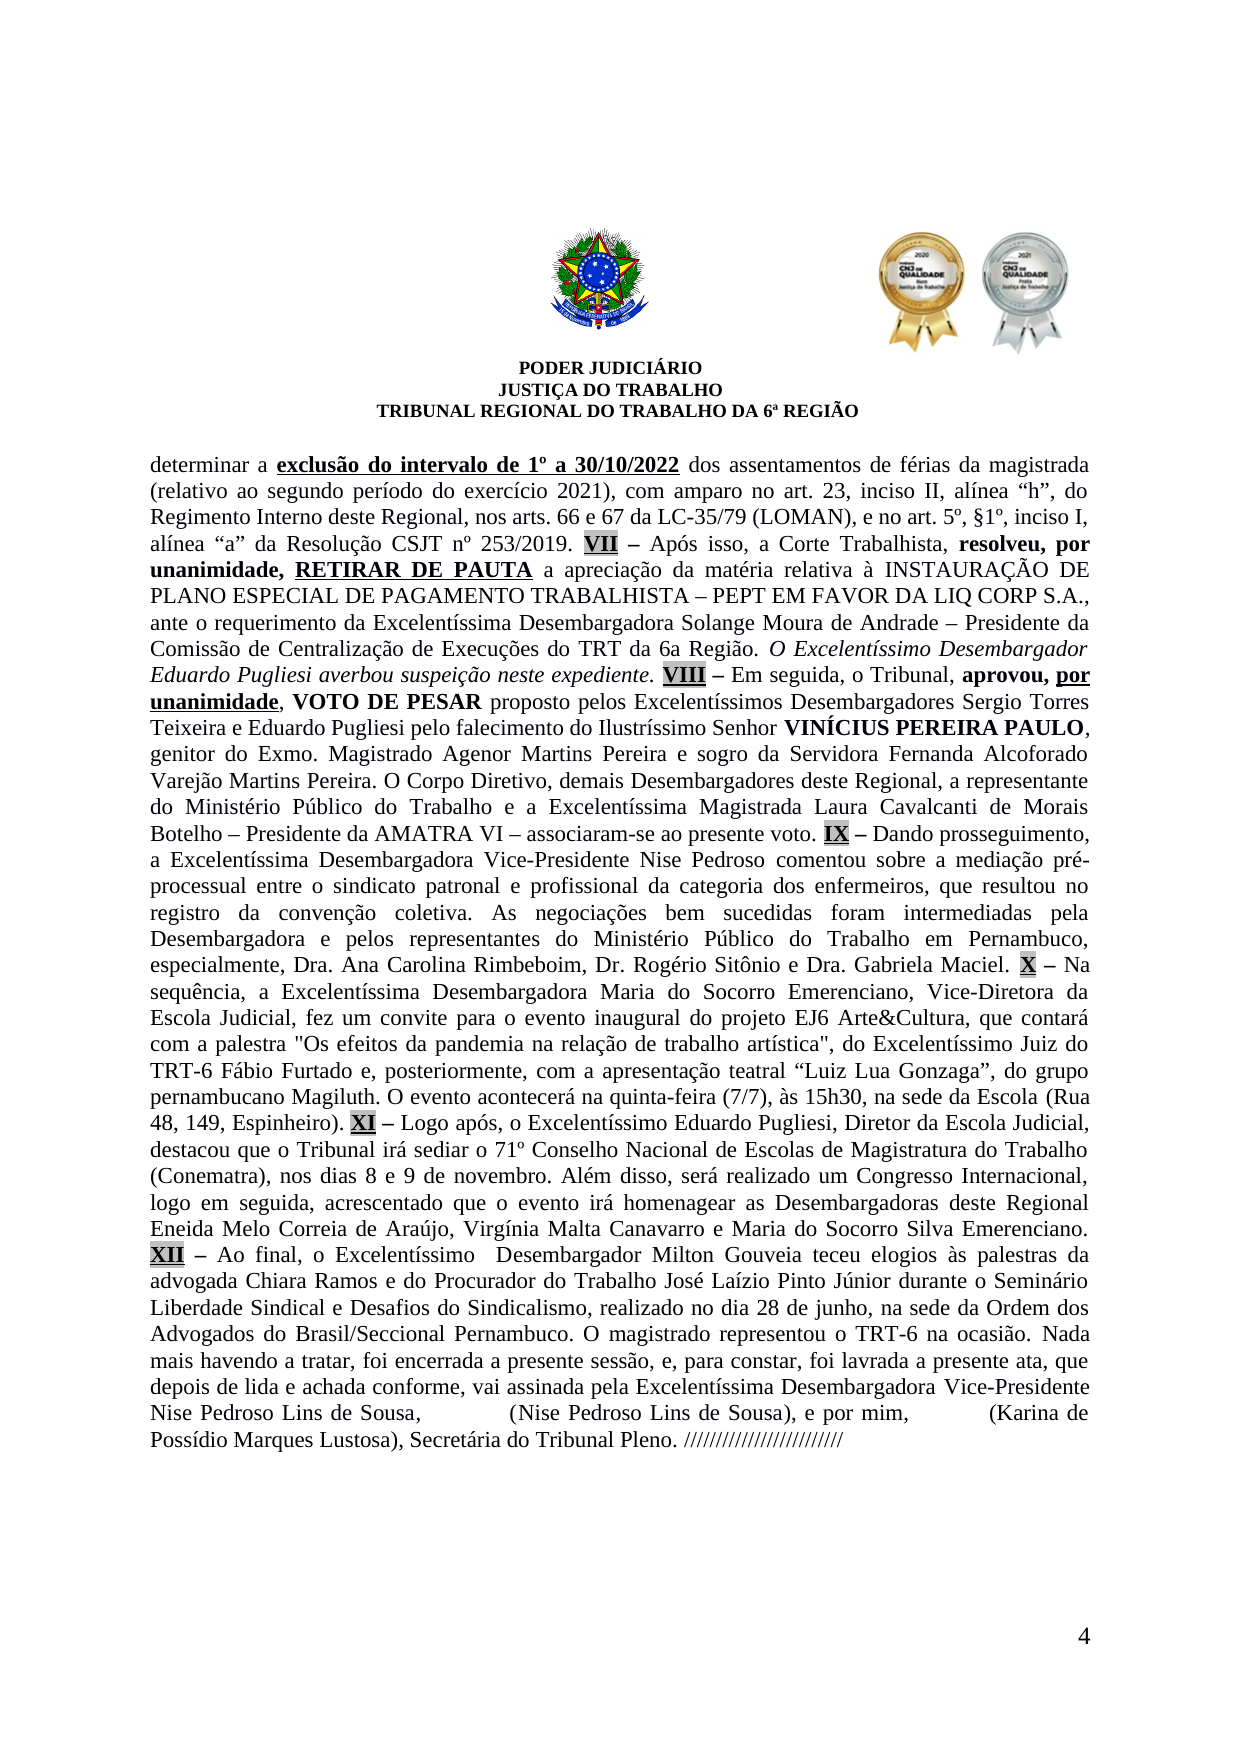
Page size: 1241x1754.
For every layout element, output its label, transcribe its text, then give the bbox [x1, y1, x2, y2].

text determinar a exclusão do intervalo de 1º a 30/10/2022 dos assentamentos de férias da magistrada (relativo ao segundo período do exercício 2021), com amparo no art. 23, inciso II, alínea “h”, do Regimento Interno deste Regional, nos arts. 66 e 67 da LC-35/79 (LOMAN), e no art. 5º, §1º, inciso I, alínea “a” da Resolução CSJT nº 253/2019. VII – Após isso, a Corte Trabalhista, resolveu, por unanimidade, RETIRAR DE PAUTA a apreciação da matéria relativa à INSTAURAÇÃO DE PLANO ESPECIAL DE PAGAMENTO TRABALHISTA – PEPT EM FAVOR DA LIQ CORP S.A., ante o requerimento da Excelentíssima Desembargadora Solange Moura de Andrade – Presidente da Comissão de Centralização de Execuções do TRT da 6a Região. O Excelentíssimo Desembargador Eduardo Pugliesi averbou suspeição neste expediente. VIII – Em seguida, o Tribunal, aprovou, por unanimidade, VOTO DE PESAR proposto pelos Excelentíssimos Desembargadores Sergio Torres Teixeira e Eduardo Pugliesi pelo falecimento do Ilustríssimo Senhor VINÍCIUS PEREIRA PAULO, genitor do Exmo. Magistrado Agenor Martins Pereira e sogro da Servidora Fernanda Alcoforado Varejão Martins Pereira. O Corpo Diretivo, demais Desembargadores deste Regional, a representante do Ministério Público do Trabalho e a Excelentíssima Magistrada Laura Cavalcanti de Morais Botelho – Presidente da AMATRA VI – associaram-se ao presente voto. IX – Dando prosseguimento, a Excelentíssima Desembargadora Vice-Presidente Nise Pedroso comentou sobre a mediação pré-processual entre o sindicato patronal e profissional da categoria dos enfermeiros, que resultou no registro da convenção coletiva. As negociações bem sucedidas foram intermediadas pela Desembargadora e pelos representantes do Ministério Público do Trabalho em Pernambuco, especialmente, Dra. Ana Carolina Rimbeboim, Dr. Rogério Sitônio e Dra. Gabriela Maciel. X – Na sequência, a Excelentíssima Desembargadora Maria do Socorro Emerenciano, Vice-Diretora da Escola Judicial, fez um convite para o evento inaugural do projeto EJ6 Arte&Cultura, que contará com a palestra "Os efeitos da pandemia na relação de trabalho artística", do Excelentíssimo Juiz do TRT-6 Fábio Furtado e, posteriormente, com a apresentação teatral “Luiz Lua Gonzaga”, do grupo pernambucano Magiluth. O evento acontecerá na quinta-feira (7/7), às 15h30, na sede da Escola (Rua 48, 149, Espinheiro). XI – Logo após, o Excelentíssimo Eduardo Pugliesi, Diretor da Escola Judicial, destacou que o Tribunal irá sediar o 71º Conselho Nacional de Escolas de Magistratura do Trabalho (Conematra), nos dias 8 e 9 de novembro. Além disso, será realizado um Congresso Internacional, logo em seguida, acrescentado que o evento irá homenagear as Desembargadoras deste Regional Eneida Melo Correia de Araújo, Virgínia Malta Canavarro e Maria do Socorro Silva Emerenciano. XII – Ao final, o Excelentíssimo Desembargador Milton Gouveia teceu elogios às palestras da advogada Chiara Ramos e do Procurador do Trabalho José Laízio Pinto Júnior durante o Seminário Liberdade Sindical e Desafios do Sindicalismo, realizado no dia 28 de junho, na sede da Ordem dos Advogados do Brasil/Seccional Pernambuco. O magistrado representou o TRT-6 na ocasião. Nada mais havendo a tratar, foi encerrada a presente sessão, e, para constar, foi lavrada a presente ata, que depois de lida e achada conforme, vai assinada pela Excelentíssima Desembargadora Vice-Presidente Nise Pedroso Lins de Sousa, (Nise Pedroso Lins de Sousa), e por mim, (Karina de Possídio Marques Lustosa), Secretária do Tribunal Pleno. ///////////////////////// [150, 451, 1090, 1452]
